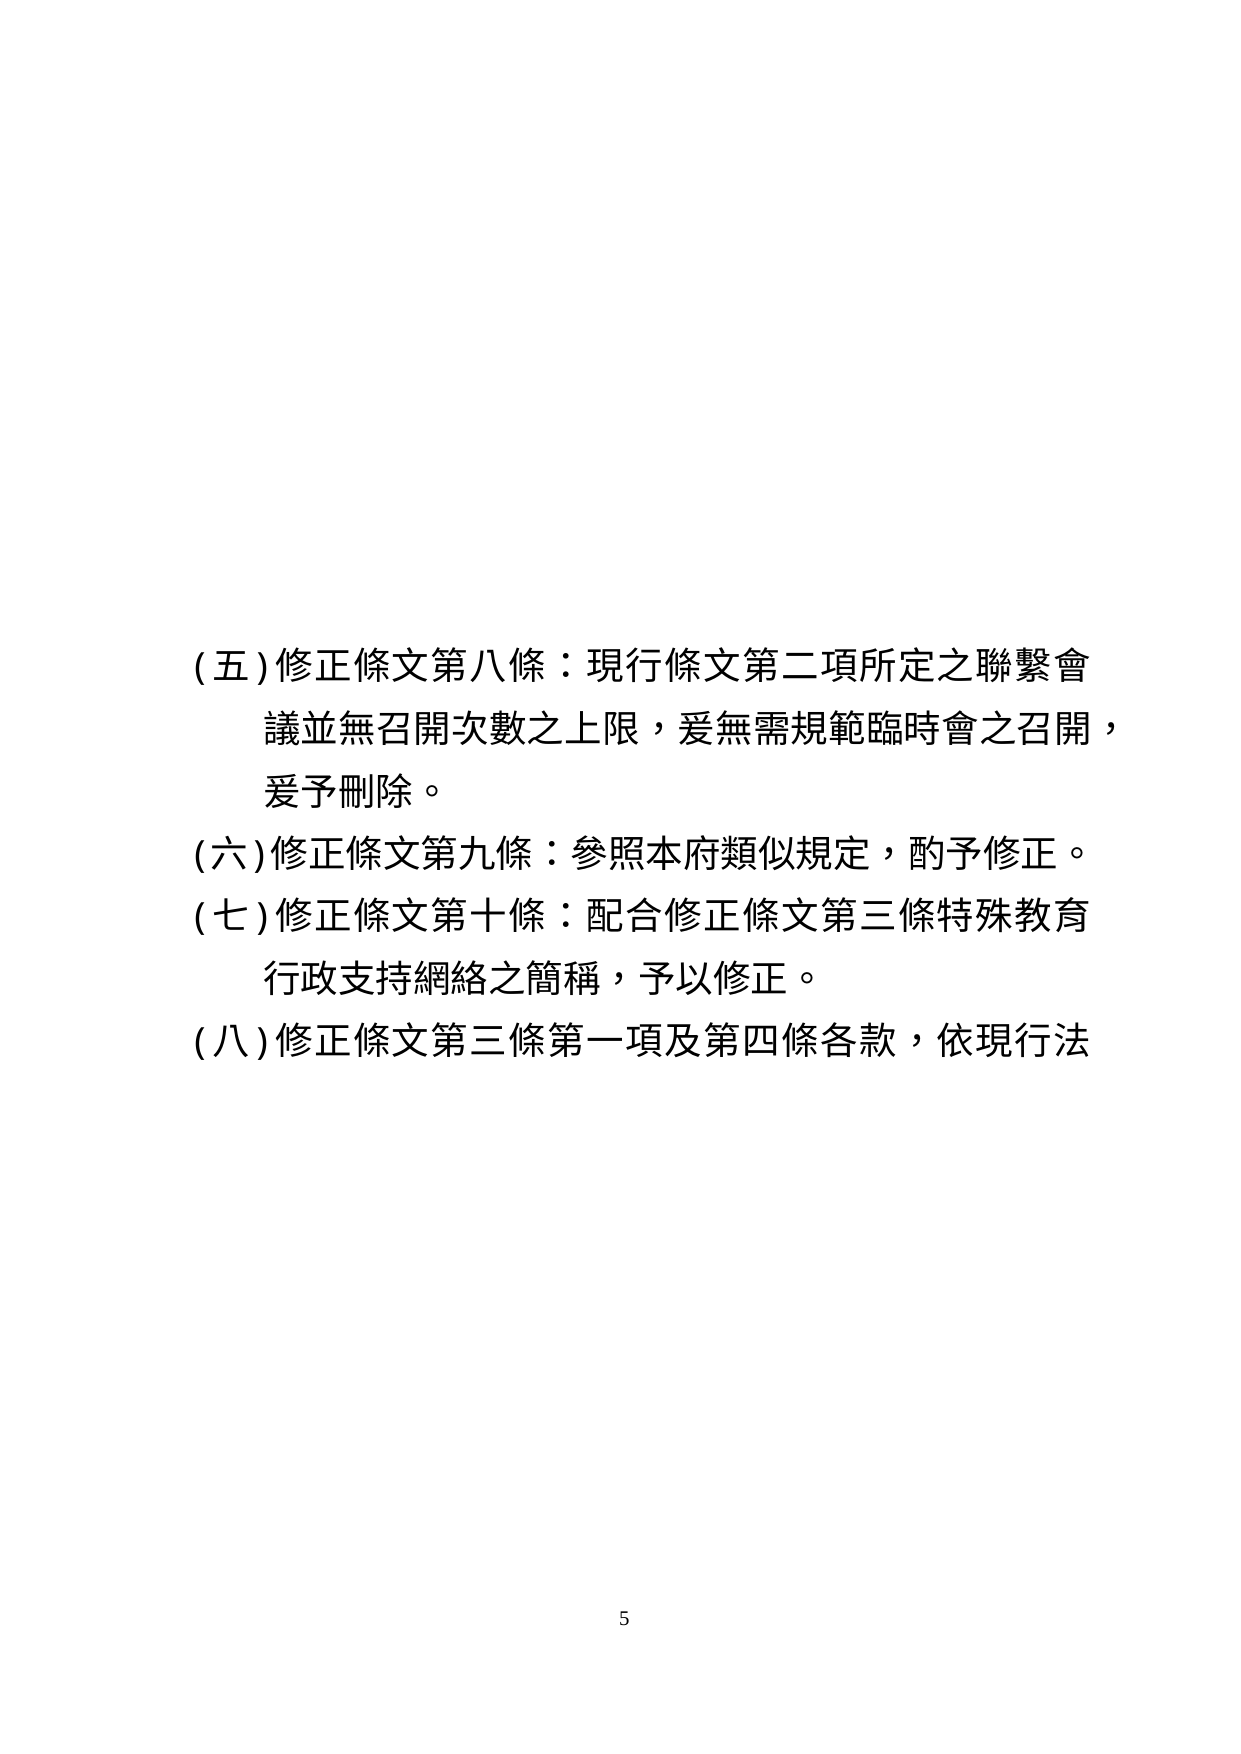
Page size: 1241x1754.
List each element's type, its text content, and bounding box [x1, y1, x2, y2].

text (五)修正條文第八條：現行條文第二項所定之聯繫會議並無召開次數之上限，爰無需規範臨時會之召開，爰予刪除。 [188, 622, 1092, 809]
text (六)修正條文第九條：參照本府類似規定，酌予修正。 [188, 809, 1092, 872]
text (七)修正條文第十條：配合修正條文第三條特殊教育行政支持網絡之簡稱，予以修正。 [188, 872, 1092, 997]
text (八)修正條文第三條第一項及第四條各款，依現行法 [188, 997, 1092, 1059]
